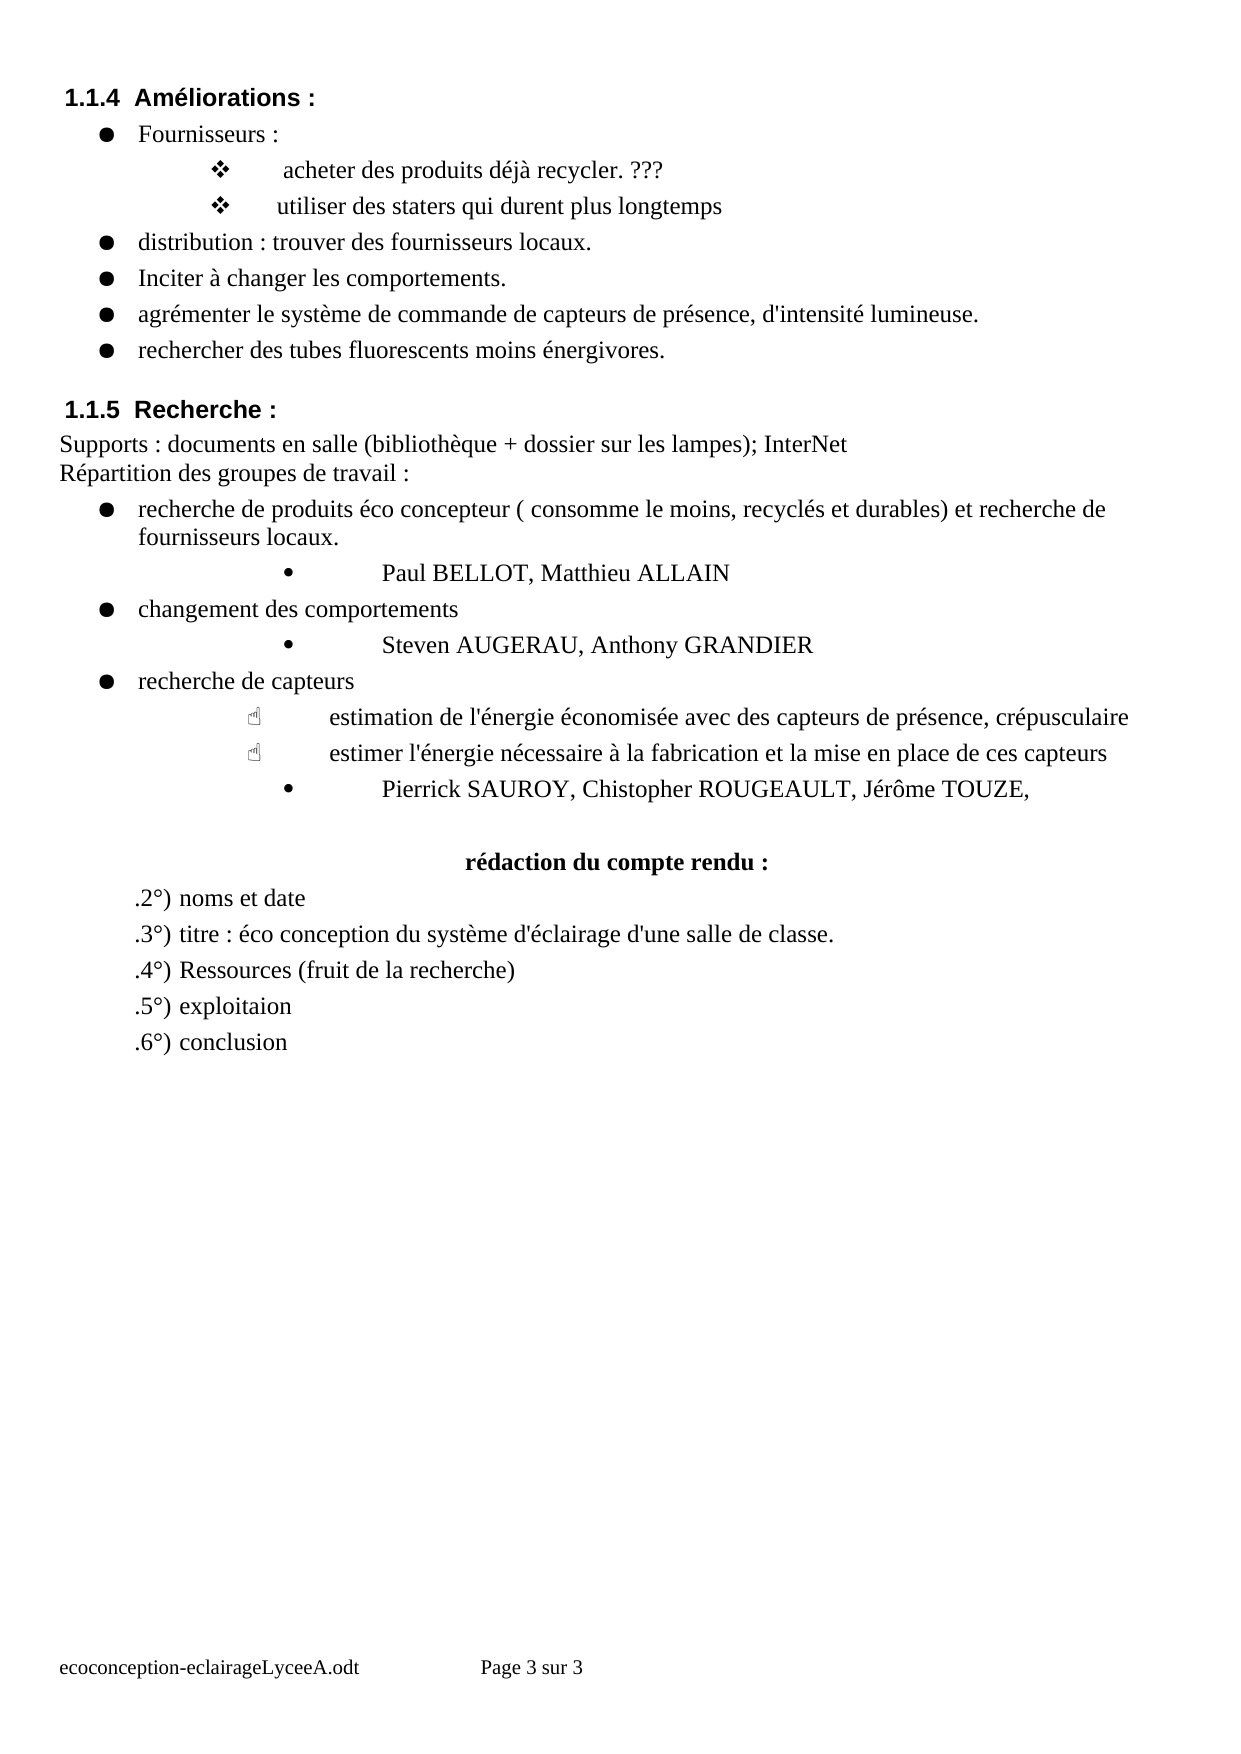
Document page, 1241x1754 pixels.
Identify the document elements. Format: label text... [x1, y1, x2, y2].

list recherche de capteurs [97, 667, 1181, 695]
list conclusion [134, 1028, 1181, 1056]
list estimer l'énergie nécessaire à la fabrication et la mise en place de ces capteurs [247, 739, 1181, 767]
subtitle Améliorations : [59, 84, 1181, 112]
list Ressources (fruit de la recherche) [134, 956, 1181, 983]
list exploitaion [134, 992, 1181, 1019]
list Pierrick SAUROY, Chistopher ROUGEAULT, Jérôme TOUZE, [284, 776, 1181, 803]
list estimation de l'énergie économisée avec des capteurs de présence, crépusculaire [247, 703, 1181, 731]
list Fournisseurs : [97, 120, 1181, 148]
subtitle Recherche : [59, 396, 1181, 423]
list recherche de produits éco concepteur ( consomme le moins, recyclés et durables) et recherche de fournisseurs locaux. [97, 496, 1181, 551]
list Paul BELLOT, Matthieu ALLAIN [284, 559, 1181, 587]
list Steven AUGERAU, Anthony GRANDIER [284, 631, 1181, 659]
list titre : éco conception du système d'éclairage d'une salle de classe. [134, 920, 1181, 947]
text Répartition des groupes de travail : [59, 459, 1181, 487]
list noms et date [134, 884, 1181, 911]
text Supports : documents en salle (bibliothèque + dossier sur les lampes); InterNet [59, 430, 1181, 457]
list rechercher des tubes fluorescents moins énergivores. [97, 337, 1181, 364]
list Inciter à changer les comportements. [97, 264, 1181, 292]
list changement des comportements [97, 595, 1181, 623]
list agrémenter le système de commande de capteurs de présence, d'intensité lumineuse. [97, 301, 1181, 328]
list utiliser des staters qui durent plus longtemps [209, 192, 1181, 220]
list acheter des produits déjà recycler. ??? [209, 156, 1181, 184]
list distribution : trouver des fournisseurs locaux. [97, 228, 1181, 256]
text rédaction du compte rendu : [59, 848, 1181, 875]
